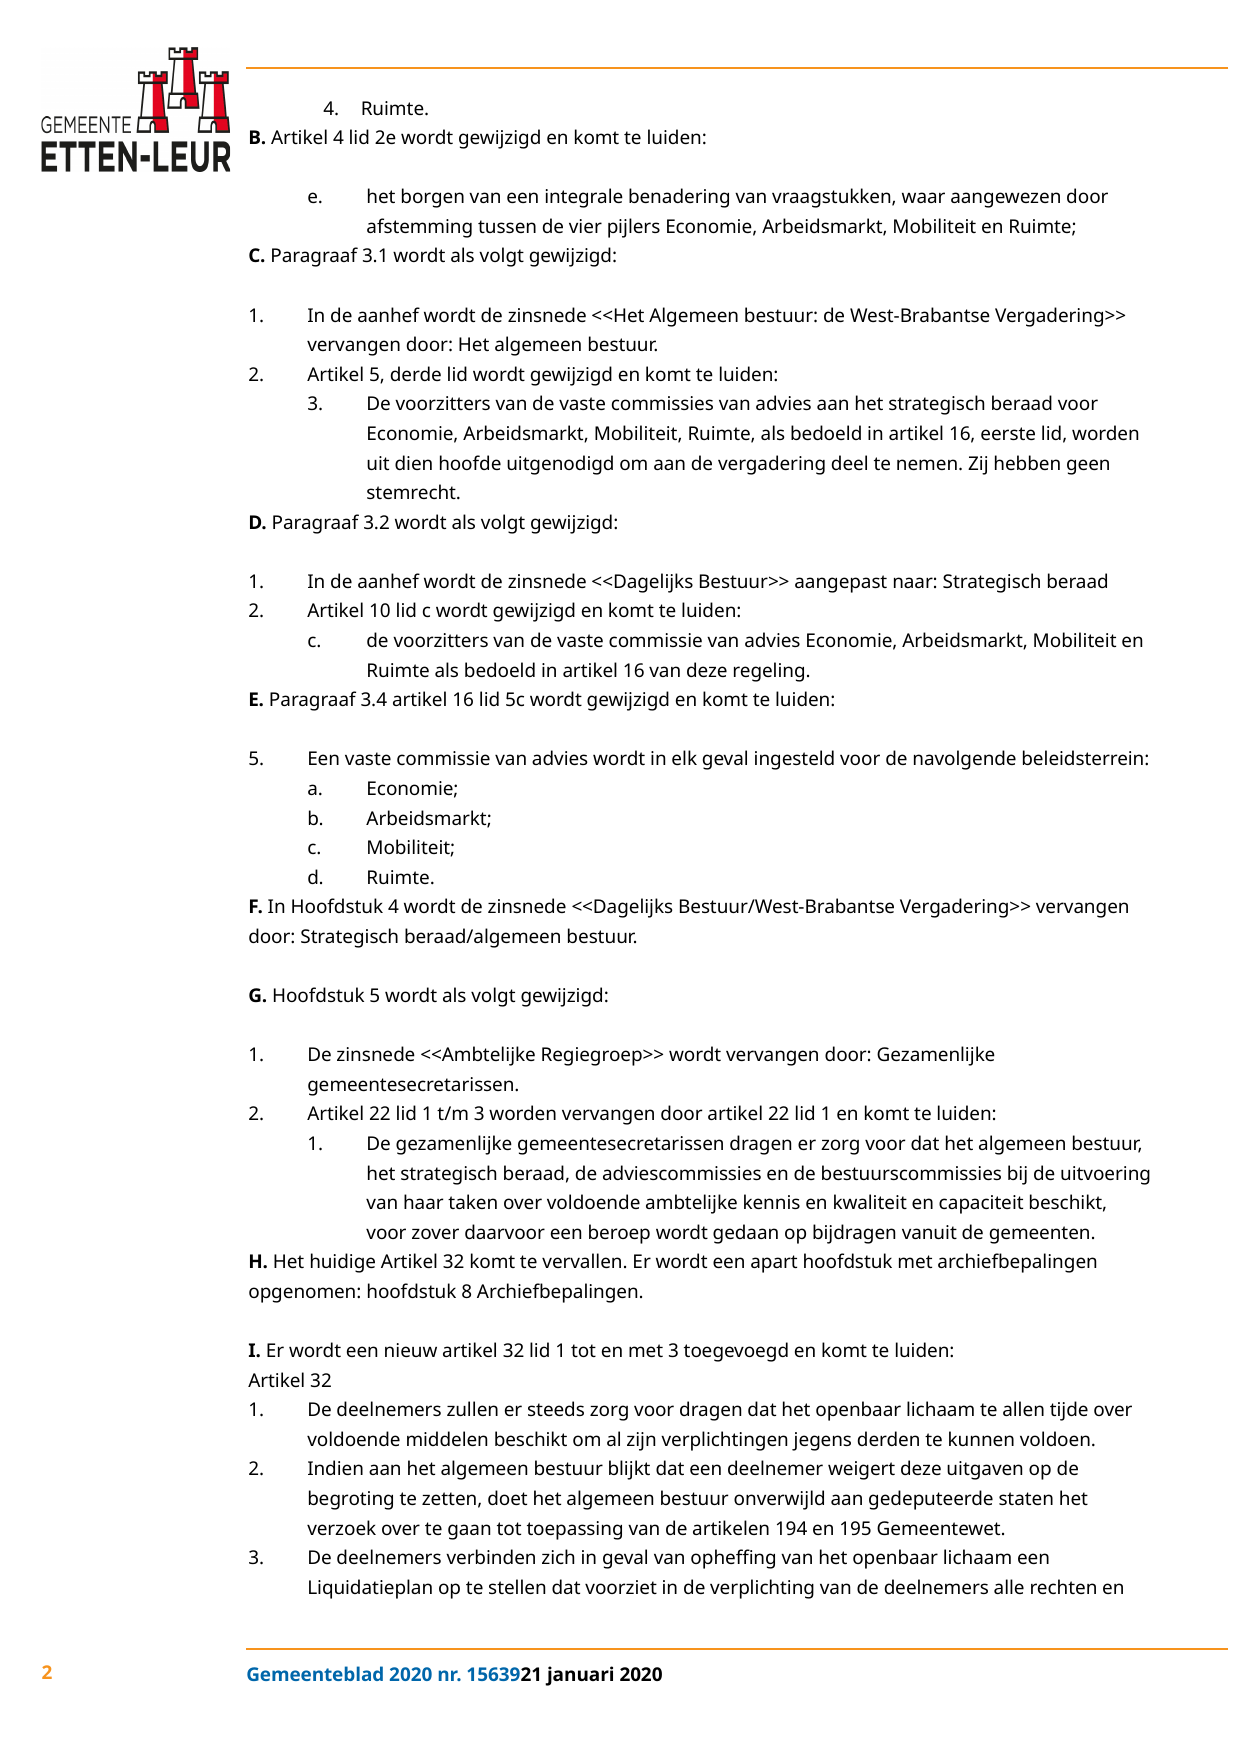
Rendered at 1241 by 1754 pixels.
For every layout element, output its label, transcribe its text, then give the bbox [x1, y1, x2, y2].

text C. Paragraaf 3.1 wordt als volgt gewijzigd: [248, 243, 1152, 268]
list Economie; [307, 775, 1152, 801]
list Mobiliteit; [307, 834, 1152, 860]
list De gezamenlijke gemeentesecretarissen dragen er zorg voor dat het algemeen bestuur, het strategisch beraad, de adviescommissies en de bestuurscommissies bij de uitvoering van haar taken over voldoende ambtelijke kennis en kwaliteit en capaciteit beschikt, voor zover daarvoor een beroep wordt gedaan op bijdragen vanuit de gemeenten. [307, 1130, 1152, 1245]
list Een vaste commissie van advies wordt in elk geval ingesteld voor de navolgende beleidsterrein: [248, 746, 1152, 771]
list Arbeidsmarkt; [307, 805, 1152, 831]
list Indien aan het algemeen bestuur blijkt dat een deelnemer weigert deze uitgaven op de begroting te zetten, doet het algemeen bestuur onverwijld aan gedeputeerde staten het verzoek over te gaan tot toepassing van de artikelen 194 en 195 Gemeentewet. [248, 1456, 1152, 1541]
list Artikel 10 lid c wordt gewijzigd en komt te luiden: [248, 598, 1152, 623]
list Artikel 5, derde lid wordt gewijzigd en komt te luiden: [248, 361, 1152, 387]
text D. Paragraaf 3.2 wordt als volgt gewijzigd: [248, 509, 1152, 535]
picture [41, 47, 231, 172]
text F. In Hoofdstuk 4 wordt de zinsnede <<Dagelijks Bestuur/West-Brabantse Vergadering>> vervangen door: Strategisch beraad/algemeen bestuur. [248, 893, 1152, 949]
list De deelnemers zullen er steeds zorg voor dragen dat het openbaar lichaam te allen tijde over voldoende middelen beschikt om al zijn verplichtingen jegens derden te kunnen voldoen. [248, 1396, 1152, 1452]
list De deelnemers verbinden zich in geval van opheffing van het openbaar lichaam een Liquidatieplan op te stellen dat voorziet in de verplichting van de deelnemers alle rechten en [248, 1544, 1152, 1600]
list Artikel 22 lid 1 t/m 3 worden vervangen door artikel 22 lid 1 en komt te luiden: [248, 1101, 1152, 1126]
text H. Het huidige Artikel 32 komt te vervallen. Er wordt een apart hoofdstuk met archiefbepalingen opgenomen: hoofdstuk 8 Archiefbepalingen. [248, 1248, 1152, 1304]
list De voorzitters van de vaste commissies van advies aan het strategisch beraad voor Economie, Arbeidsmarkt, Mobiliteit, Ruimte, als bedoeld in artikel 16, eerste lid, worden uit dien hoofde uitgenodigd om aan de vergadering deel te nemen. Zij hebben geen stemrecht. [307, 391, 1152, 505]
list De zinsnede <<Ambtelijke Regiegroep>> wordt vervangen door: Gezamenlijke gemeentesecretarissen. [248, 1041, 1152, 1097]
list het borgen van een integrale benadering van vraagstukken, waar aangewezen door afstemming tussen de vier pijlers Economie, Arbeidsmarkt, Mobiliteit en Ruimte; [307, 183, 1152, 239]
list In de aanhef wordt de zinsnede <<Het Algemeen bestuur: de West-Brabantse Vergadering>> vervangen door: Het algemeen bestuur. [248, 302, 1152, 357]
text G. Hoofdstuk 5 wordt als volgt gewijzigd: [248, 982, 1152, 1008]
text B. Artikel 4 lid 2e wordt gewijzigd en komt te luiden: [248, 124, 1152, 150]
text E. Paragraaf 3.4 artikel 16 lid 5c wordt gewijzigd en komt te luiden: [248, 686, 1152, 712]
list Ruimte. [323, 95, 1152, 121]
text I. Er wordt een nieuw artikel 32 lid 1 tot en met 3 toegevoegd en komt te luiden: [248, 1337, 1152, 1363]
list Ruimte. [307, 864, 1152, 890]
list de voorzitters van de vaste commissie van advies Economie, Arbeidsmarkt, Mobiliteit en Ruimte als bedoeld in artikel 16 van deze regeling. [307, 627, 1152, 683]
text Artikel 32 [248, 1367, 1152, 1393]
list In de aanhef wordt de zinsnede <<Dagelijks Bestuur>> aangepast naar: Strategisch beraad [248, 568, 1152, 594]
